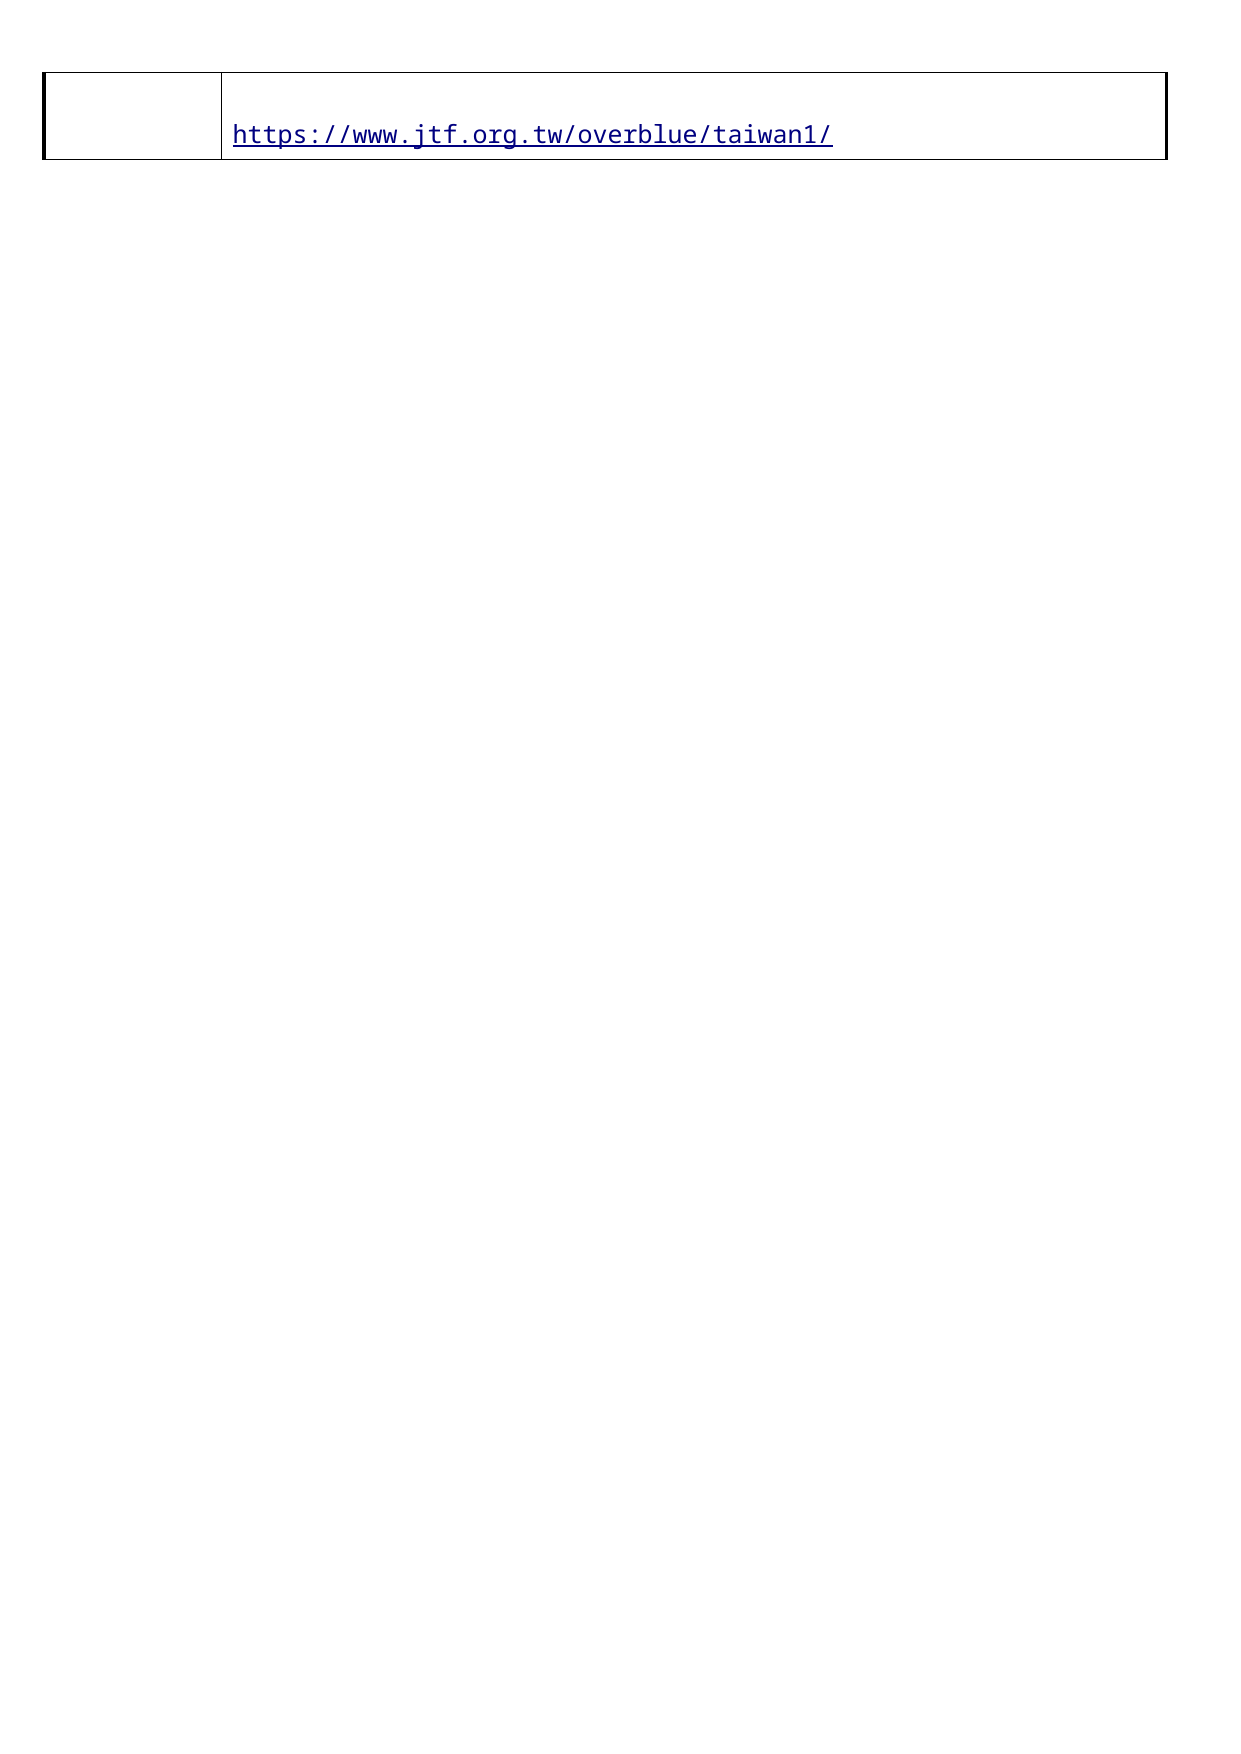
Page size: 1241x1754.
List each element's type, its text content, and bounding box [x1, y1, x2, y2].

table_cell [46, 73, 221, 158]
table_cell https://www.jtf.org.tw/overblue/taiwan1/ [222, 73, 1165, 158]
